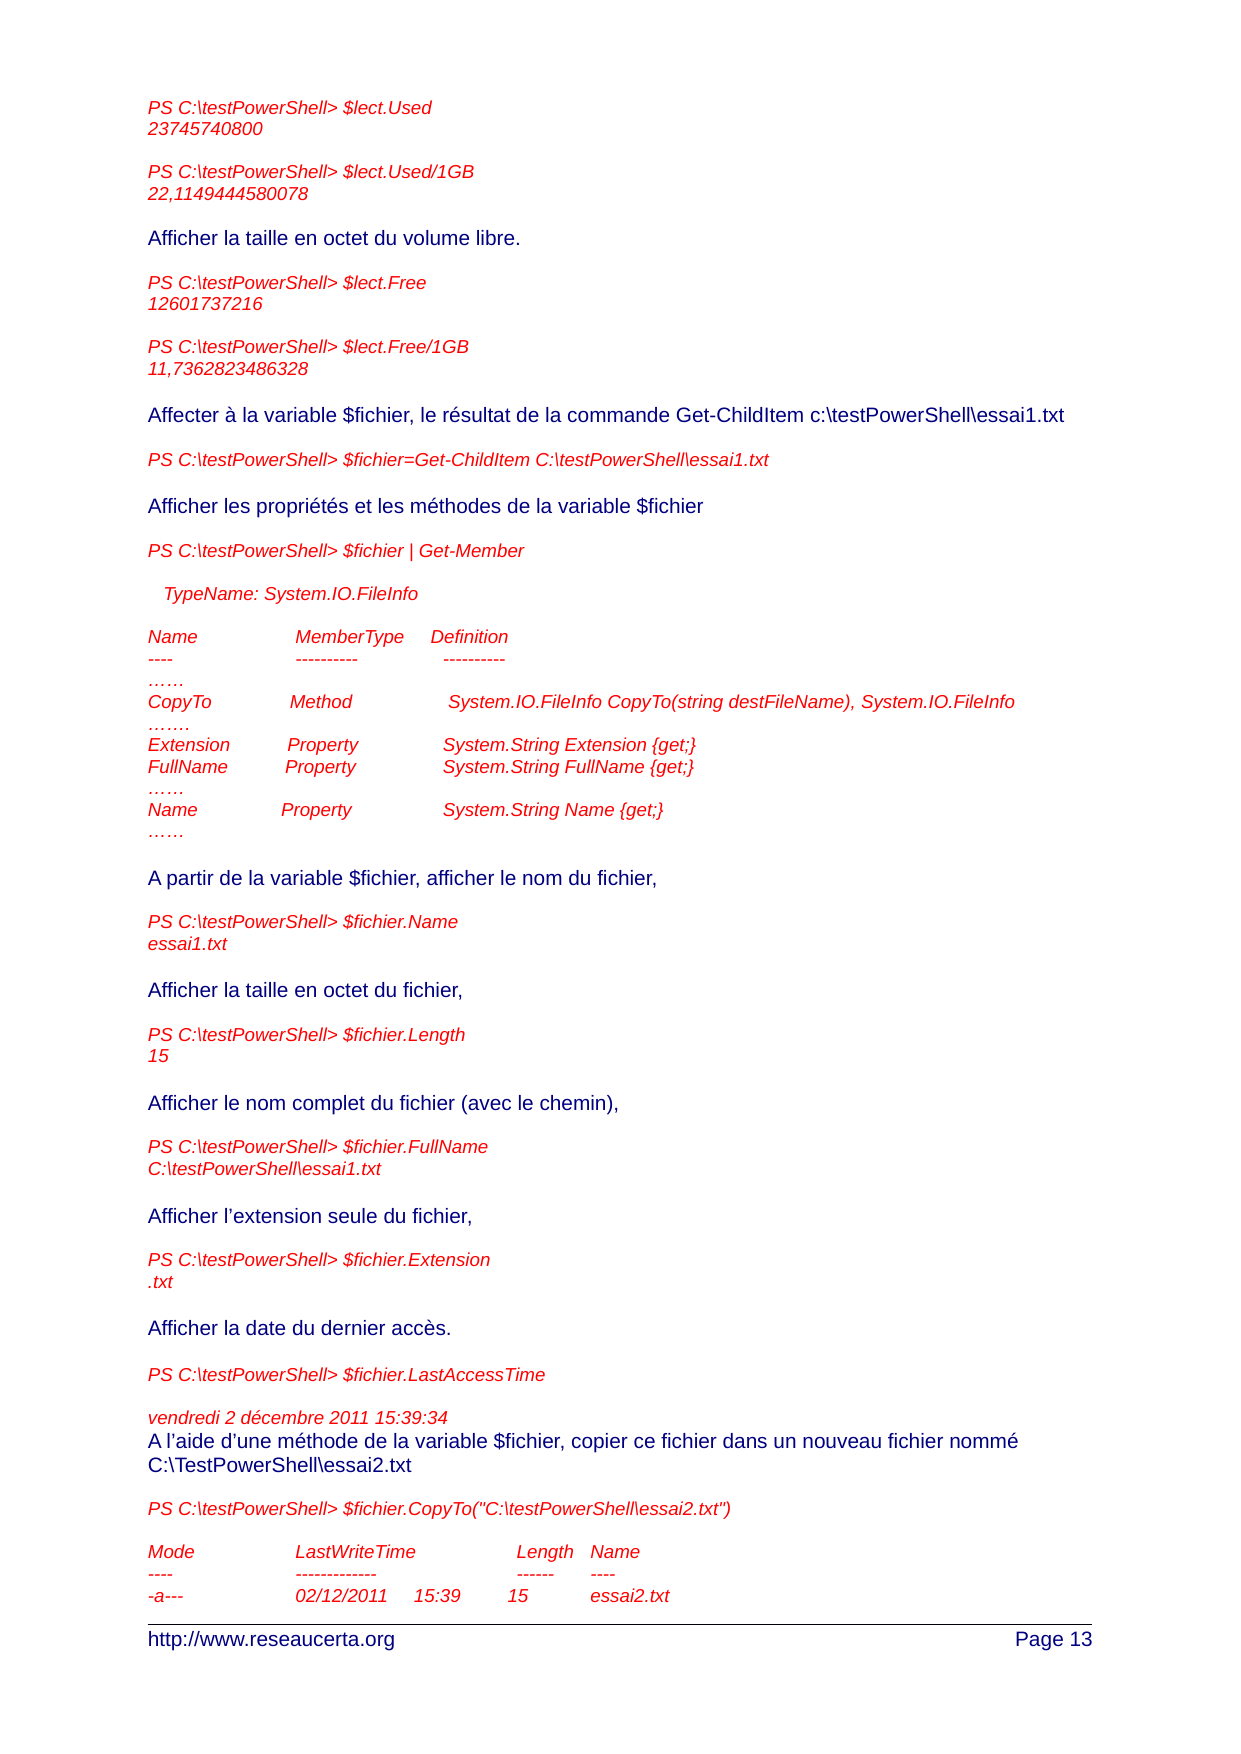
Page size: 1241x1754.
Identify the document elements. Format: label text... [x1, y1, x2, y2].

text 22,1149444580078 [148, 183, 1092, 204]
text PS C:\testPowerShell> $lect.Used [148, 97, 1092, 118]
text PS C:\testPowerShell> $fichier | Get-Member [148, 540, 1092, 561]
text PS C:\testPowerShell> $lect.Free [148, 271, 1092, 293]
text Mode LastWriteTime Length Name [148, 1541, 1092, 1563]
text PS C:\testPowerShell> $fichier.Name [148, 911, 1092, 933]
text Afficher la date du dernier accès. [148, 1316, 1092, 1340]
text Afficher la taille en octet du volume libre. [148, 226, 1092, 250]
text PS C:\testPowerShell> $lect.Free/1GB [148, 336, 1092, 358]
text A l’aide d’une méthode de la variable $fichier, copier ce fichier dans un nouveau fichier nommé [148, 1429, 1092, 1453]
text Afficher la taille en octet du fichier, [148, 978, 1092, 1002]
text Afficher l’extension seule du fichier, [148, 1203, 1092, 1227]
text ……. [148, 712, 1092, 734]
text Affecter à la variable $fichier, le résultat de la commande Get-ChildItem c:\testPowerShell\essai1.txt [148, 403, 1092, 427]
text PS C:\testPowerShell> $fichier.Length [148, 1024, 1092, 1045]
text A partir de la variable $fichier, afficher le nom du fichier, [148, 866, 1092, 889]
text 15 [148, 1045, 1092, 1067]
text 12601737216 [148, 293, 1092, 314]
text ---- ---------- ---------- [148, 648, 1092, 669]
text …… [148, 669, 1092, 691]
text ---- ------------- ------ ---- [148, 1563, 1092, 1584]
text PS C:\testPowerShell> $fichier=Get-ChildItem C:\testPowerShell\essai1.txt [148, 449, 1092, 470]
text -a--- 02/12/2011 15:39 15 essai2.txt [148, 1584, 1092, 1606]
text Afficher le nom complet du fichier (avec le chemin), [148, 1091, 1092, 1115]
text Name Property System.String Name {get;} [148, 798, 1092, 820]
text PS C:\testPowerShell> $fichier.Extension [148, 1249, 1092, 1271]
text vendredi 2 décembre 2011 15:39:34 [148, 1407, 1092, 1429]
text Extension Property System.String Extension {get;} [148, 734, 1092, 755]
text .txt [148, 1271, 1092, 1292]
text C:\testPowerShell\essai1.txt [148, 1158, 1092, 1179]
text PS C:\testPowerShell> $fichier.LastAccessTime [148, 1364, 1092, 1386]
text Afficher les propriétés et les méthodes de la variable $fichier [148, 494, 1092, 518]
text FullName Property System.String FullName {get;} [148, 755, 1092, 777]
text 11,7362823486328 [148, 358, 1092, 379]
text …… [148, 777, 1092, 798]
text …… [148, 820, 1092, 842]
text PS C:\testPowerShell> $fichier.CopyTo("C:\testPowerShell\essai2.txt") [148, 1498, 1092, 1520]
text PS C:\testPowerShell> $fichier.FullName [148, 1136, 1092, 1158]
text TypeName: System.IO.FileInfo [148, 583, 1092, 604]
text essai1.txt [148, 933, 1092, 954]
text 23745740800 [148, 118, 1092, 140]
text CopyTo Method System.IO.FileInfo CopyTo(string destFileName), System.IO.FileInfo [148, 691, 1092, 712]
text PS C:\testPowerShell> $lect.Used/1GB [148, 161, 1092, 183]
text C:\TestPowerShell\essai2.txt [148, 1453, 1092, 1477]
text Name MemberType Definition [148, 626, 1092, 648]
